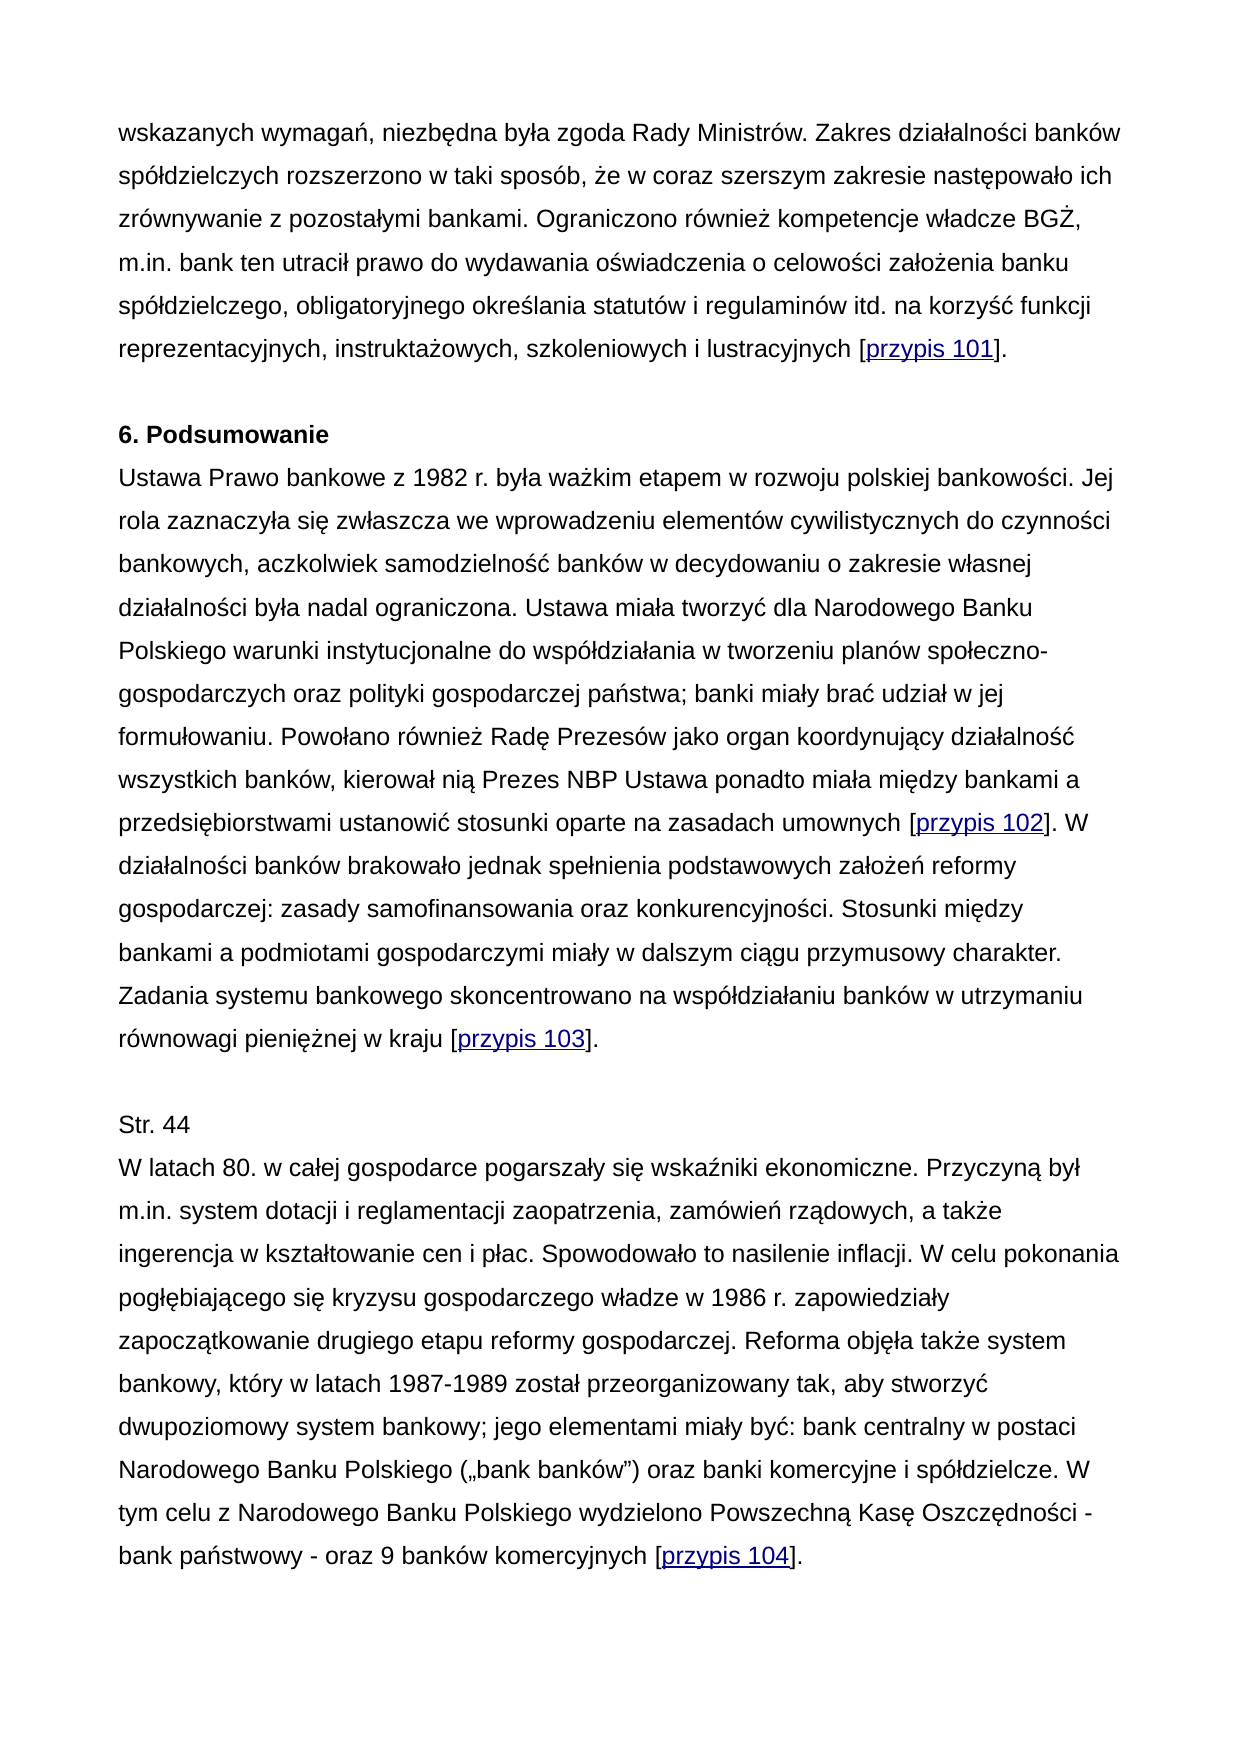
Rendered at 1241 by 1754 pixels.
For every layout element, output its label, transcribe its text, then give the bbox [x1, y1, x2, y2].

text Str. 44 [118, 1110, 1122, 1139]
text wskazanych wymagań, niezbędna była zgoda Rady Ministrów. Zakres działalności banków spółdzielczych rozszerzono w taki sposób, że w coraz szerszym zakresie następowało ich zrównywanie z pozostałymi bankami. Ograniczono również kompetencje władcze BGŻ, m.in. bank ten utracił prawo do wydawania oświadczenia o celowości założenia banku spółdzielczego, obligatoryjnego określania statutów i regulaminów itd. na korzyść funkcji reprezentacyjnych, instruktażowych, szkoleniowych i lustracyjnych [przypis 101]. [118, 118, 1122, 362]
text Ustawa Prawo bankowe z 1982 r. była ważkim etapem w rozwoju polskiej bankowości. Jej rola zaznaczyła się zwłaszcza we wprowadzeniu elementów cywilistycznych do czynności bankowych, aczkolwiek samodzielność banków w decydowaniu o zakresie własnej działalności była nadal ograniczona. Ustawa miała tworzyć dla Narodowego Banku Polskiego warunki instytucjonalne do współdziałania w tworzeniu planów społeczno-gospodarczych oraz polityki gospodarczej państwa; banki miały brać udział w jej formułowaniu. Powołano również Radę Prezesów jako organ koordynujący działalność wszystkich banków, kierował nią Prezes NBP Ustawa ponadto miała między bankami a przedsiębiorstwami ustanowić stosunki oparte na zasadach umownych [przypis 102]. W działalności banków brakowało jednak spełnienia podstawowych założeń reformy gospodarczej: zasady samofinansowania oraz konkurencyjności. Stosunki między bankami a podmiotami gospodarczymi miały w dalszym ciągu przymusowy charakter. Zadania systemu bankowego skoncentrowano na współdziałaniu banków w utrzymaniu równowagi pieniężnej w kraju [przypis 103]. [118, 463, 1122, 1052]
subtitle 6. Podsumowanie [118, 420, 1122, 449]
text W latach 80. w całej gospodarce pogarszały się wskaźniki ekonomiczne. Przyczyną był m.in. system dotacji i reglamentacji zaopatrzenia, zamówień rządowych, a także ingerencja w kształtowanie cen i płac. Spowodowało to nasilenie inflacji. W celu pokonania pogłębiającego się kryzysu gospodarczego władze w 1986 r. zapowiedziały zapoczątkowanie drugiego etapu reformy gospodarczej. Reforma objęła także system bankowy, który w latach 1987-1989 został przeorganizowany tak, aby stworzyć dwupoziomowy system bankowy; jego elementami miały być: bank centralny w postaci Narodowego Banku Polskiego („bank banków”) oraz banki komercyjne i spółdzielcze. W tym celu z Narodowego Banku Polskiego wydzielono Powszechną Kasę Oszczędności - bank państwowy - oraz 9 banków komercyjnych [przypis 104]. [118, 1153, 1122, 1570]
